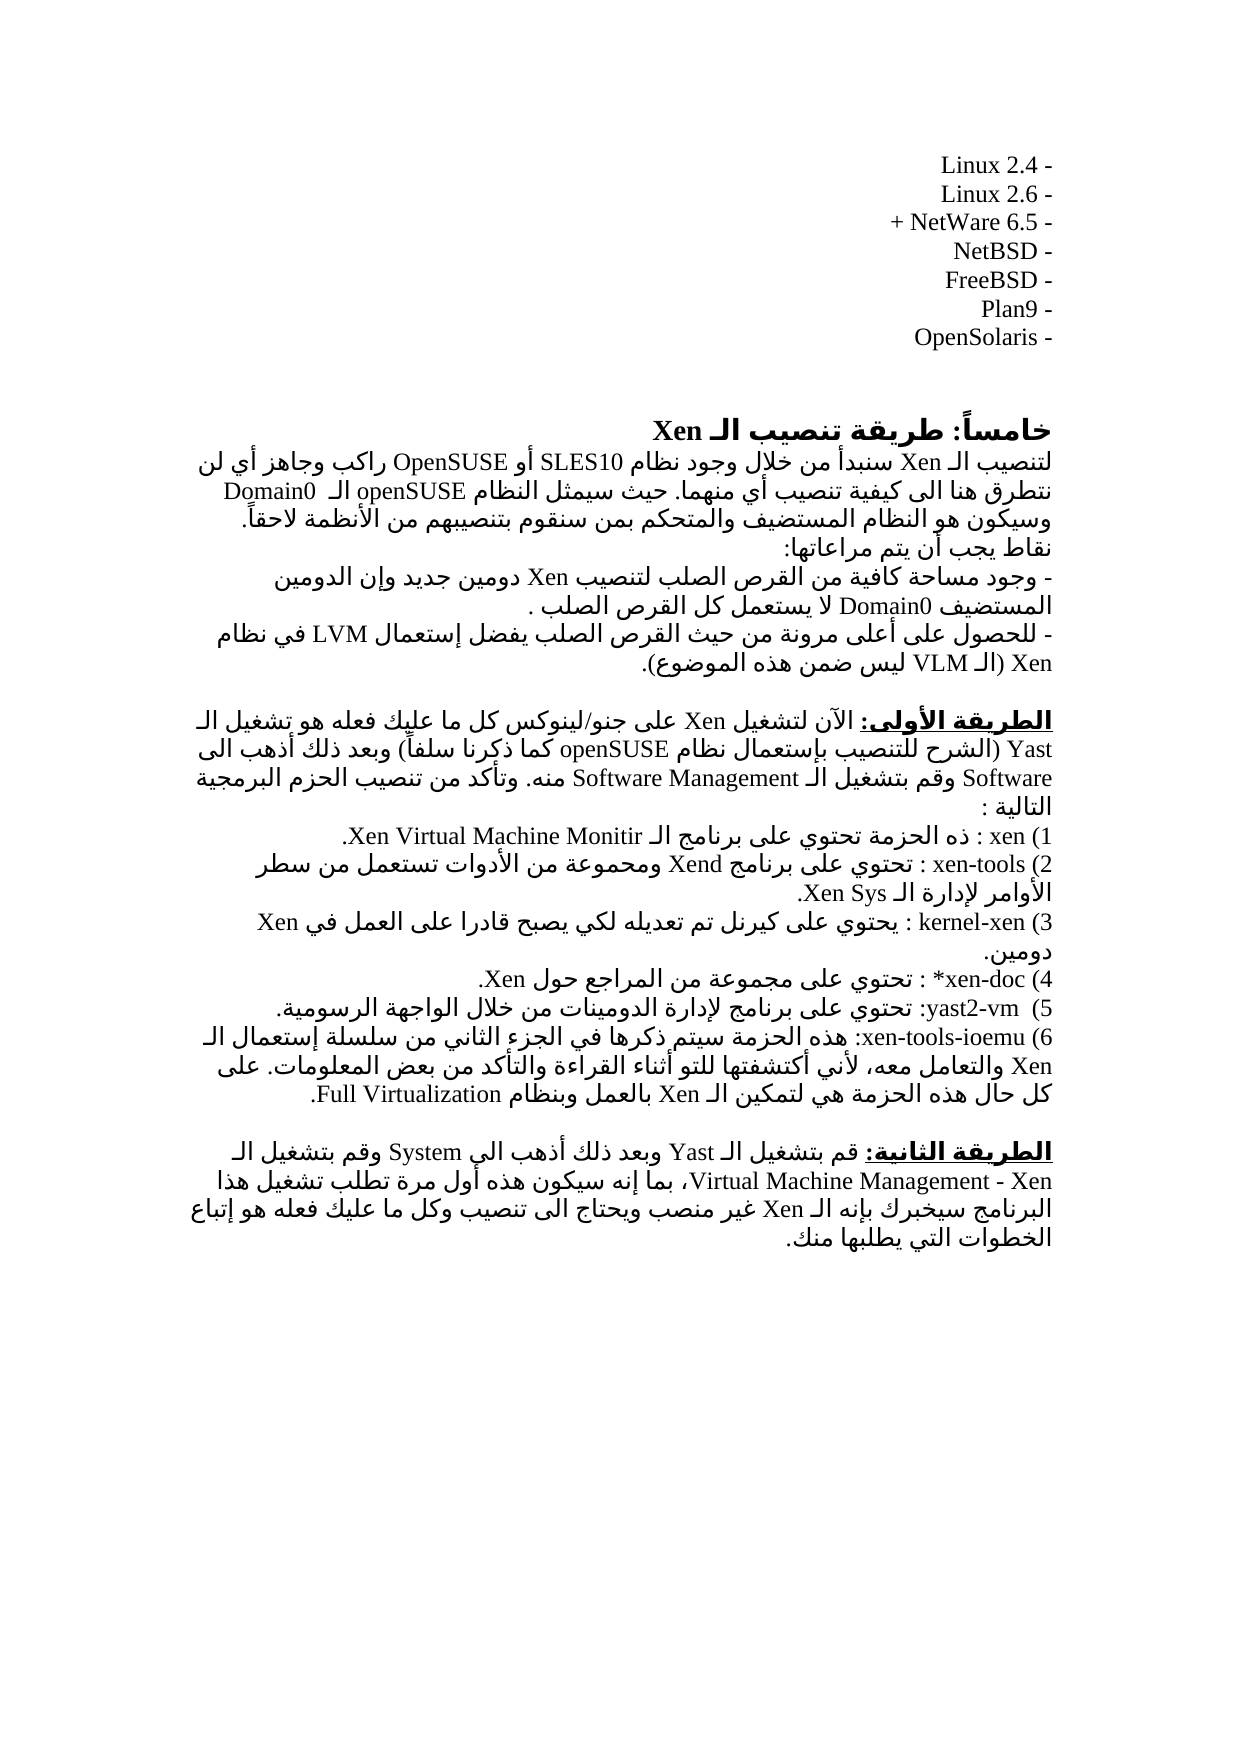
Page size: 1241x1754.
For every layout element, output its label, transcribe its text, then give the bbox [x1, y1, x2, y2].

text الطريقة الأولى: الآن لتشغيل Xen على جنو/لينوكس كل ما عليك فعله هو تشغيل الـ Yast (الشرح للتنصيب بإستعمال نظام openSUSE كما ذكرنا سلفاً) وبعد ذلك أذهب الى Software وقم بتشغيل الـ Software Management منه. وتأكد من تنصيب الحزم البرمجية التالية : [187, 706, 1053, 821]
text 4) xen-doc* : تحتوي على مجموعة من المراجع حول Xen. [187, 964, 1053, 993]
text - FreeBSD [187, 265, 1053, 294]
text خامساً: طريقة تنصيب الـ Xen [187, 413, 1053, 447]
text لتنصيب الـ Xen سنبدأ من خلال وجود نظام SLES10 أو OpenSUSE راكب وجاهز أي لن نتطرق هنا الى كيفية تنصيب أي منهما. حيث سيمثل النظام openSUSE الـ Domain0 وسيكون هو النظام المستضيف والمتحكم بمن سنقوم بتنصيبهم من الأنظمة لاحقاً. نقاط يجب أن يتم مراعاتها: [187, 447, 1053, 562]
text - Linux 2.4 [187, 150, 1053, 179]
text - NetWare 6.5 + [187, 207, 1053, 236]
text الطريقة الثانية: قم بتشغيل الـ Yast وبعد ذلك أذهب الى System وقم بتشغيل الـ Virtual Machine Management - Xen، بما إنه سيكون هذه أول مرة تطلب تشغيل هذا البرنامج سيخبرك بإنه الـ Xen غير منصب ويحتاج الى تنصيب وكل ما عليك فعله هو إتباع الخطوات التي يطلبها منك. [187, 1137, 1053, 1252]
text - NetBSD [187, 236, 1053, 265]
text 5) yast2-vm: تحتوي على برنامج لإدارة الدومينات من خلال الواجهة الرسومية. [187, 993, 1053, 1022]
text 2) xen-tools : تحتوي على برنامج Xend ومحموعة من الأدوات تستعمل من سطر الأوامر لإدارة الـ Xen Sys. [187, 849, 1053, 907]
text 3) kernel-xen : يحتوي على كيرنل تم تعديله لكي يصبح قادرا على العمل في Xen دومين. [187, 907, 1053, 964]
text 1) xen : ذه الحزمة تحتوي على برنامج الـ Xen Virtual Machine Monitir. [187, 821, 1053, 849]
text - Plan9 [187, 294, 1053, 322]
text - OpenSolaris [187, 322, 1053, 351]
text - وجود مساحة كافية من القرص الصلب لتنصيب Xen دومين جديد وإن الدومين المستضيف Domain0 لا يستعمل كل القرص الصلب . [187, 562, 1053, 619]
text - للحصول على أعلى مرونة من حيث القرص الصلب يفضل إستعمال LVM في نظام Xen (الـ VLM ليس ضمن هذه الموضوع). [187, 619, 1053, 677]
text - Linux 2.6 [187, 179, 1053, 207]
text 6) xen-tools-ioemu: هذه الحزمة سيتم ذكرها في الجزء الثاني من سلسلة إستعمال الـ Xen والتعامل معه، ﻷني أكتشفتها للتو أثناء القراءة والتأكد من بعض المعلومات. على كل حال هذه الحزمة هي لتمكين الـ Xen بالعمل وبنظام Full Virtualization. [187, 1022, 1053, 1108]
